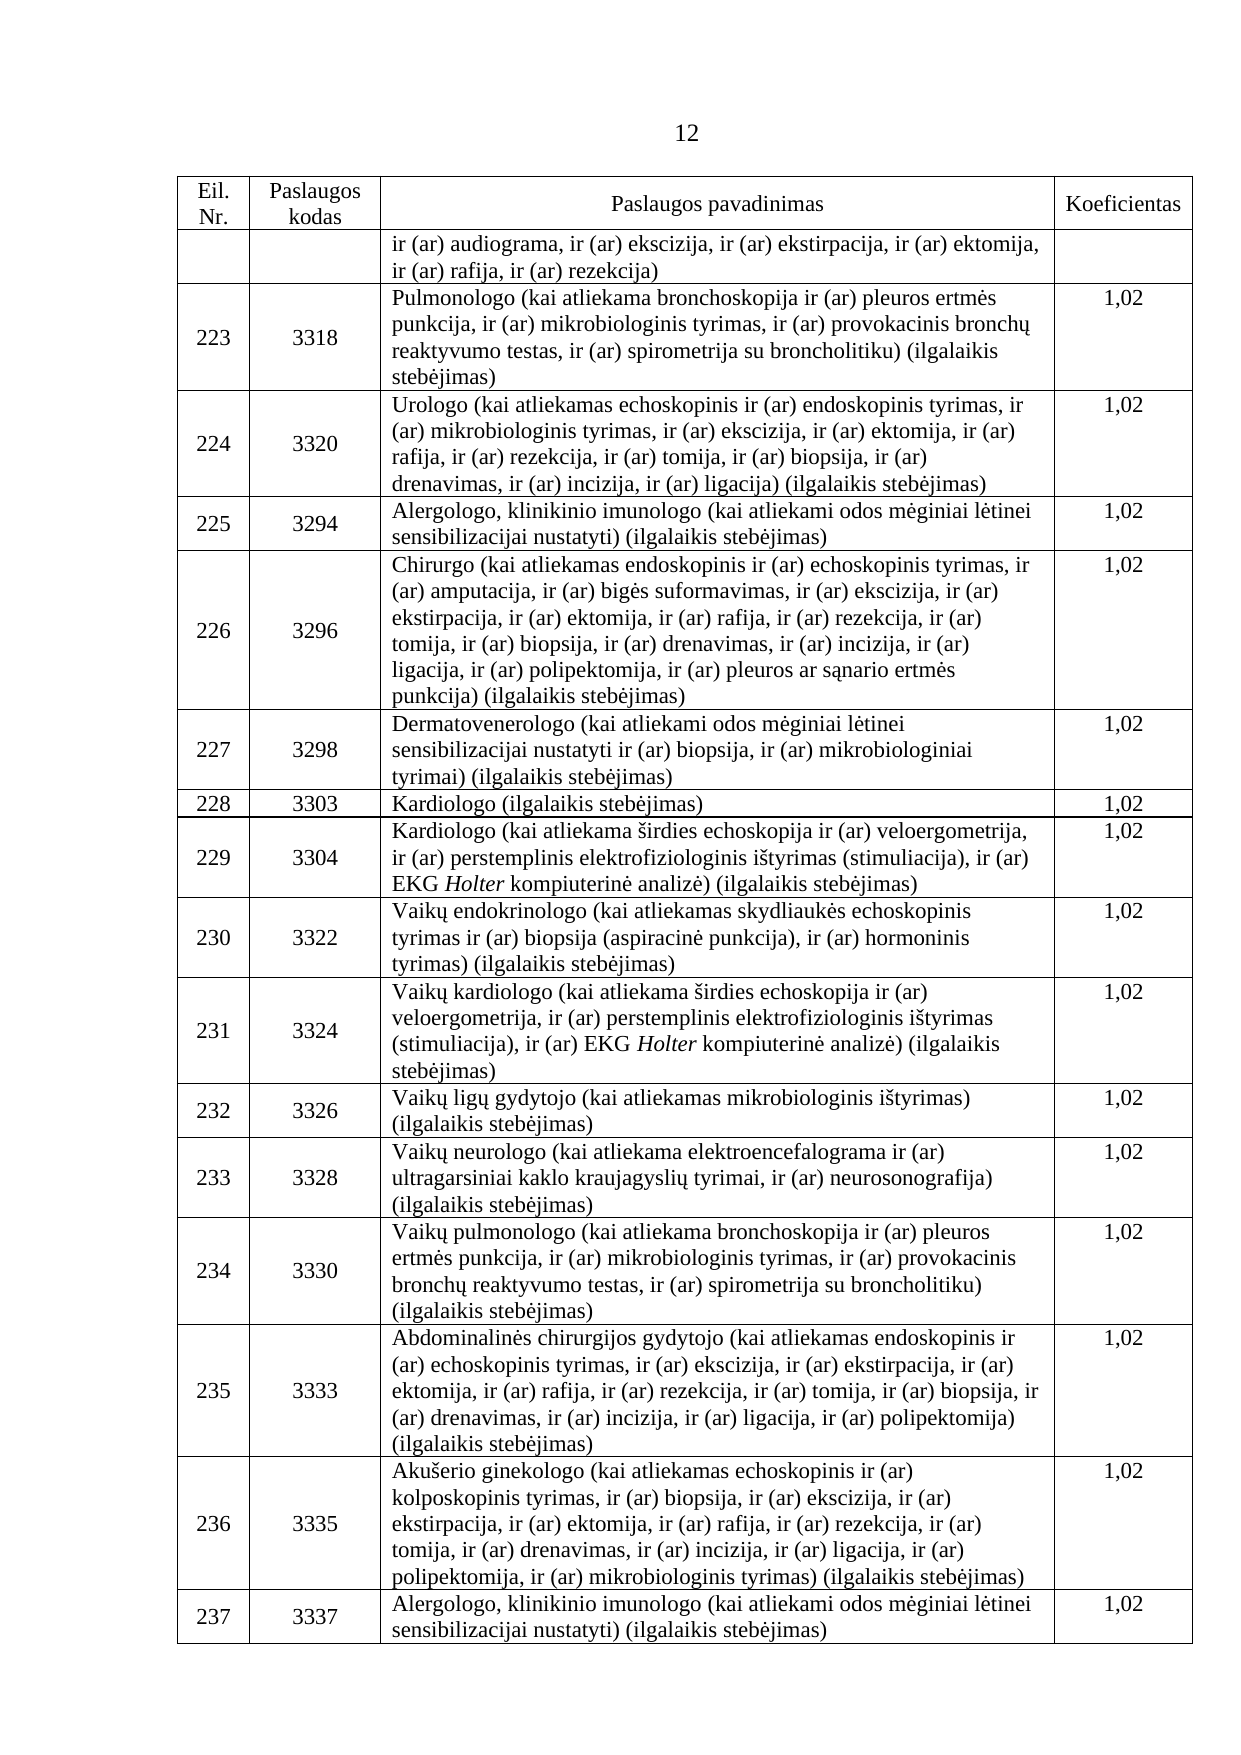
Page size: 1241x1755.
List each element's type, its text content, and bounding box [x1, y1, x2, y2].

table_cell 237 [178, 1590, 249, 1643]
table_cell 3303 [250, 790, 380, 816]
table_cell Vaikų kardiologo (kai atliekama širdies echoskopija ir (ar) veloergometrija, ir (ar) perstemplinis elektrofiziologinis ištyrimas (stimuliacija), ir (ar) EKG Holter kompiuterinė analizė) (ilgalaikis stebėjimas) [381, 978, 1054, 1083]
table_cell 3335 [250, 1457, 380, 1589]
table_cell 1,02 [1055, 1084, 1192, 1137]
table_cell [1055, 230, 1192, 283]
table_cell 1,02 [1055, 284, 1192, 389]
table_cell 232 [178, 1084, 249, 1137]
table_cell 3337 [250, 1590, 380, 1643]
table_cell Alergologo, klinikinio imunologo (kai atliekami odos mėginiai lėtinei sensibilizacijai nustatyti) (ilgalaikis stebėjimas) [381, 1590, 1054, 1643]
table_cell 3333 [250, 1325, 380, 1456]
table_cell 228 [178, 790, 249, 816]
table_cell 235 [178, 1325, 249, 1456]
table_cell 3330 [250, 1218, 380, 1323]
table_cell 223 [178, 284, 249, 389]
table_cell [250, 230, 380, 283]
table_cell 236 [178, 1457, 249, 1589]
table_cell 3296 [250, 551, 380, 709]
table_cell 1,02 [1055, 790, 1192, 816]
table_cell 1,02 [1055, 551, 1192, 709]
table_cell Kardiologo (ilgalaikis stebėjimas) [381, 790, 1054, 816]
table_cell Vaikų neurologo (kai atliekama elektroencefalograma ir (ar) ultragarsiniai kaklo kraujagyslių tyrimai, ir (ar) neurosonografija) (ilgalaikis stebėjimas) [381, 1138, 1054, 1217]
table_cell 3304 [250, 818, 380, 897]
table_cell 230 [178, 898, 249, 977]
table_cell 3328 [250, 1138, 380, 1217]
table_cell 1,02 [1055, 1138, 1192, 1217]
table_cell 226 [178, 551, 249, 709]
table_cell 3322 [250, 898, 380, 977]
table_cell 3326 [250, 1084, 380, 1137]
table_cell 229 [178, 818, 249, 897]
table_header Koeficientas [1055, 177, 1192, 229]
table_header Eil. Nr. [178, 177, 249, 229]
table_cell Dermatovenerologo (kai atliekami odos mėginiai lėtinei sensibilizacijai nustatyti ir (ar) biopsija, ir (ar) mikrobiologiniai tyrimai) (ilgalaikis stebėjimas) [381, 710, 1054, 789]
table_cell [178, 230, 249, 283]
table_cell 233 [178, 1138, 249, 1217]
table_cell ir (ar) audiograma, ir (ar) ekscizija, ir (ar) ekstirpacija, ir (ar) ektomija, ir (ar) rafija, ir (ar) rezekcija) [381, 230, 1054, 283]
table_cell 1,02 [1055, 898, 1192, 977]
table_cell 1,02 [1055, 1590, 1192, 1643]
table_cell 3318 [250, 284, 380, 389]
table_header Paslaugos pavadinimas [381, 177, 1054, 229]
table_cell 3324 [250, 978, 380, 1083]
table_cell 224 [178, 391, 249, 496]
table_cell 234 [178, 1218, 249, 1323]
table_cell Urologo (kai atliekamas echoskopinis ir (ar) endoskopinis tyrimas, ir (ar) mikrobiologinis tyrimas, ir (ar) ekscizija, ir (ar) ektomija, ir (ar) rafija, ir (ar) rezekcija, ir (ar) tomija, ir (ar) biopsija, ir (ar) drenavimas, ir (ar) incizija, ir (ar) ligacija) (ilgalaikis stebėjimas) [381, 391, 1054, 496]
table_cell Vaikų pulmonologo (kai atliekama bronchoskopija ir (ar) pleuros ertmės punkcija, ir (ar) mikrobiologinis tyrimas, ir (ar) provokacinis bronchų reaktyvumo testas, ir (ar) spirometrija su broncholitiku) (ilgalaikis stebėjimas) [381, 1218, 1054, 1323]
table_cell 1,02 [1055, 710, 1192, 789]
table_header Paslaugos kodas [250, 177, 380, 229]
table_cell 1,02 [1055, 1457, 1192, 1589]
table_cell 1,02 [1055, 497, 1192, 550]
table_cell Vaikų endokrinologo (kai atliekamas skydliaukės echoskopinis tyrimas ir (ar) biopsija (aspiracinė punkcija), ir (ar) hormoninis tyrimas) (ilgalaikis stebėjimas) [381, 898, 1054, 977]
table_cell 3320 [250, 391, 380, 496]
table_cell Pulmonologo (kai atliekama bronchoskopija ir (ar) pleuros ertmės punkcija, ir (ar) mikrobiologinis tyrimas, ir (ar) provokacinis bronchų reaktyvumo testas, ir (ar) spirometrija su broncholitiku) (ilgalaikis stebėjimas) [381, 284, 1054, 389]
table_cell 1,02 [1055, 818, 1192, 897]
table_cell 1,02 [1055, 1218, 1192, 1323]
table_cell Akušerio ginekologo (kai atliekamas echoskopinis ir (ar) kolposkopinis tyrimas, ir (ar) biopsija, ir (ar) ekscizija, ir (ar) ekstirpacija, ir (ar) ektomija, ir (ar) rafija, ir (ar) rezekcija, ir (ar) tomija, ir (ar) drenavimas, ir (ar) incizija, ir (ar) ligacija, ir (ar) polipektomija, ir (ar) mikrobiologinis tyrimas) (ilgalaikis stebėjimas) [381, 1457, 1054, 1589]
table_cell 1,02 [1055, 1325, 1192, 1456]
table_cell Chirurgo (kai atliekamas endoskopinis ir (ar) echoskopinis tyrimas, ir (ar) amputacija, ir (ar) bigės suformavimas, ir (ar) ekscizija, ir (ar) ekstirpacija, ir (ar) ektomija, ir (ar) rafija, ir (ar) rezekcija, ir (ar) tomija, ir (ar) biopsija, ir (ar) drenavimas, ir (ar) incizija, ir (ar) ligacija, ir (ar) polipektomija, ir (ar) pleuros ar sąnario ertmės punkcija) (ilgalaikis stebėjimas) [381, 551, 1054, 709]
table_cell 3294 [250, 497, 380, 550]
table_cell 225 [178, 497, 249, 550]
table_cell 1,02 [1055, 391, 1192, 496]
table_cell 227 [178, 710, 249, 789]
table_cell Vaikų ligų gydytojo (kai atliekamas mikrobiologinis ištyrimas) (ilgalaikis stebėjimas) [381, 1084, 1054, 1137]
table_cell Alergologo, klinikinio imunologo (kai atliekami odos mėginiai lėtinei sensibilizacijai nustatyti) (ilgalaikis stebėjimas) [381, 497, 1054, 550]
table_cell 231 [178, 978, 249, 1083]
table_cell 1,02 [1055, 978, 1192, 1083]
table_cell Abdominalinės chirurgijos gydytojo (kai atliekamas endoskopinis ir (ar) echoskopinis tyrimas, ir (ar) ekscizija, ir (ar) ekstirpacija, ir (ar) ektomija, ir (ar) rafija, ir (ar) rezekcija, ir (ar) tomija, ir (ar) biopsija, ir (ar) drenavimas, ir (ar) incizija, ir (ar) ligacija, ir (ar) polipektomija) (ilgalaikis stebėjimas) [381, 1325, 1054, 1456]
table_cell Kardiologo (kai atliekama širdies echoskopija ir (ar) veloergometrija, ir (ar) perstemplinis elektrofiziologinis ištyrimas (stimuliacija), ir (ar) EKG Holter kompiuterinė analizė) (ilgalaikis stebėjimas) [381, 818, 1054, 897]
table_cell 3298 [250, 710, 380, 789]
